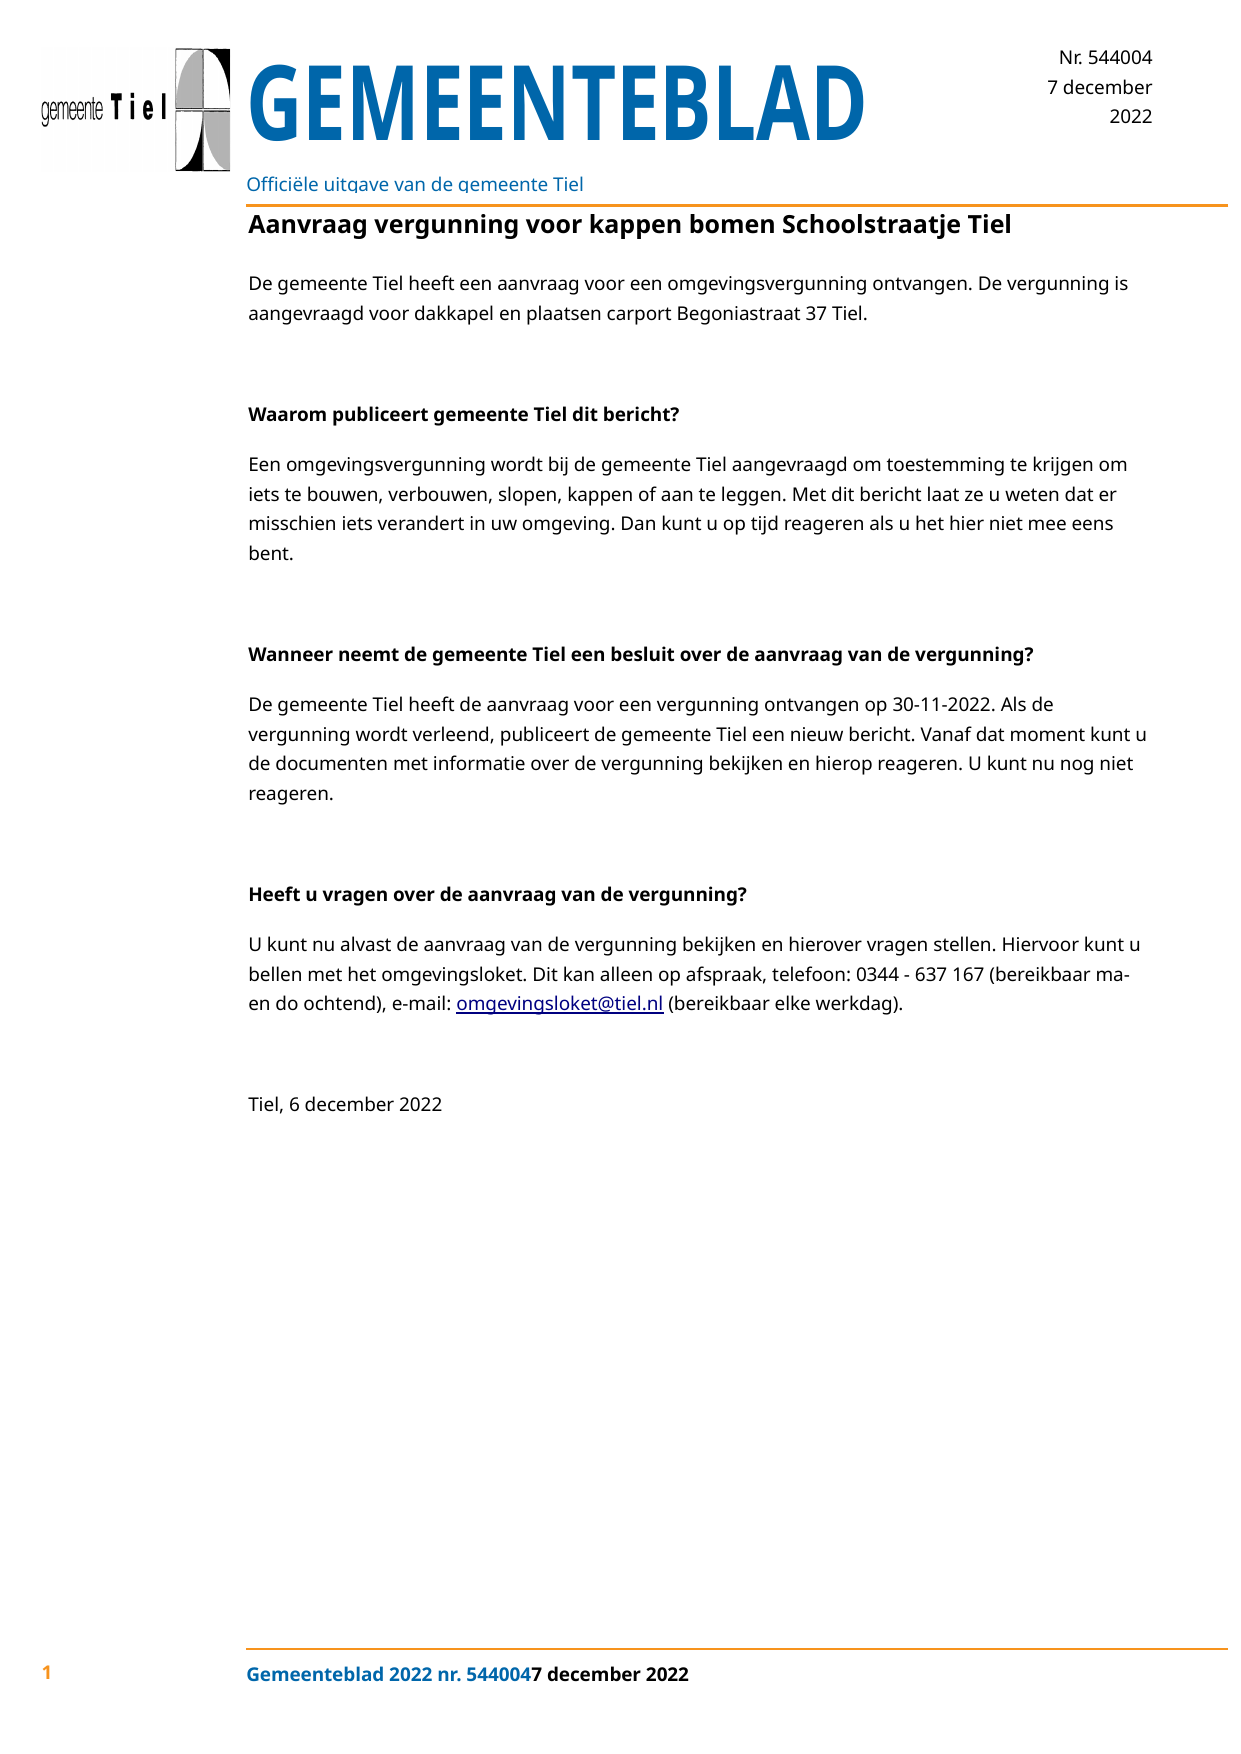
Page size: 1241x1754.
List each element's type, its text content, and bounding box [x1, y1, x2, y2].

text U kunt nu alvast de aanvraag van de vergunning bekijken en hierover vragen stellen. Hiervoor kunt u bellen met het omgevingsloket. Dit kan alleen op afspraak, telefoon: 0344 - 637 167 (bereikbaar ma-en do ochtend), e-mail: omgevingsloket@tiel.nl (bereikbaar elke werkdag). [248, 931, 1152, 1016]
text De gemeente Tiel heeft een aanvraag voor een omgevingsvergunning ontvangen. De vergunning is aangevraagd voor dakkapel en plaatsen carport Begoniastraat 37 Tiel. [248, 270, 1152, 326]
text Tiel, 6 december 2022 [248, 1091, 1152, 1117]
text Waarom publiceert gemeente Tiel dit bericht? [248, 401, 1152, 426]
text De gemeente Tiel heeft de aanvraag voor een vergunning ontvangen op 30-11-2022. Als de vergunning wordt verleend, publiceert de gemeente Tiel een nieuw bericht. Vanaf dat moment kunt u de documenten met informatie over de vergunning bekijken en hierop reageren. U kunt nu nog niet reageren. [248, 691, 1152, 806]
text Een omgevingsvergunning wordt bij de gemeente Tiel aangevraagd om toestemming te krijgen om iets te bouwen, verbouwen, slopen, kappen of aan te leggen. Met dit bericht laat ze u weten dat er misschien iets verandert in uw omgeving. Dan kunt u op tijd reageren als u het hier niet mee eens bent. [248, 451, 1152, 566]
picture [41, 47, 231, 172]
text Wanneer neemt de gemeente Tiel een besluit over de aanvraag van de vergunning? [248, 641, 1152, 666]
text Heeft u vragen over de aanvraag van de vergunning? [248, 881, 1152, 906]
text Aanvraag vergunning voor kappen bomen Schoolstraatje Tiel [248, 207, 1152, 241]
